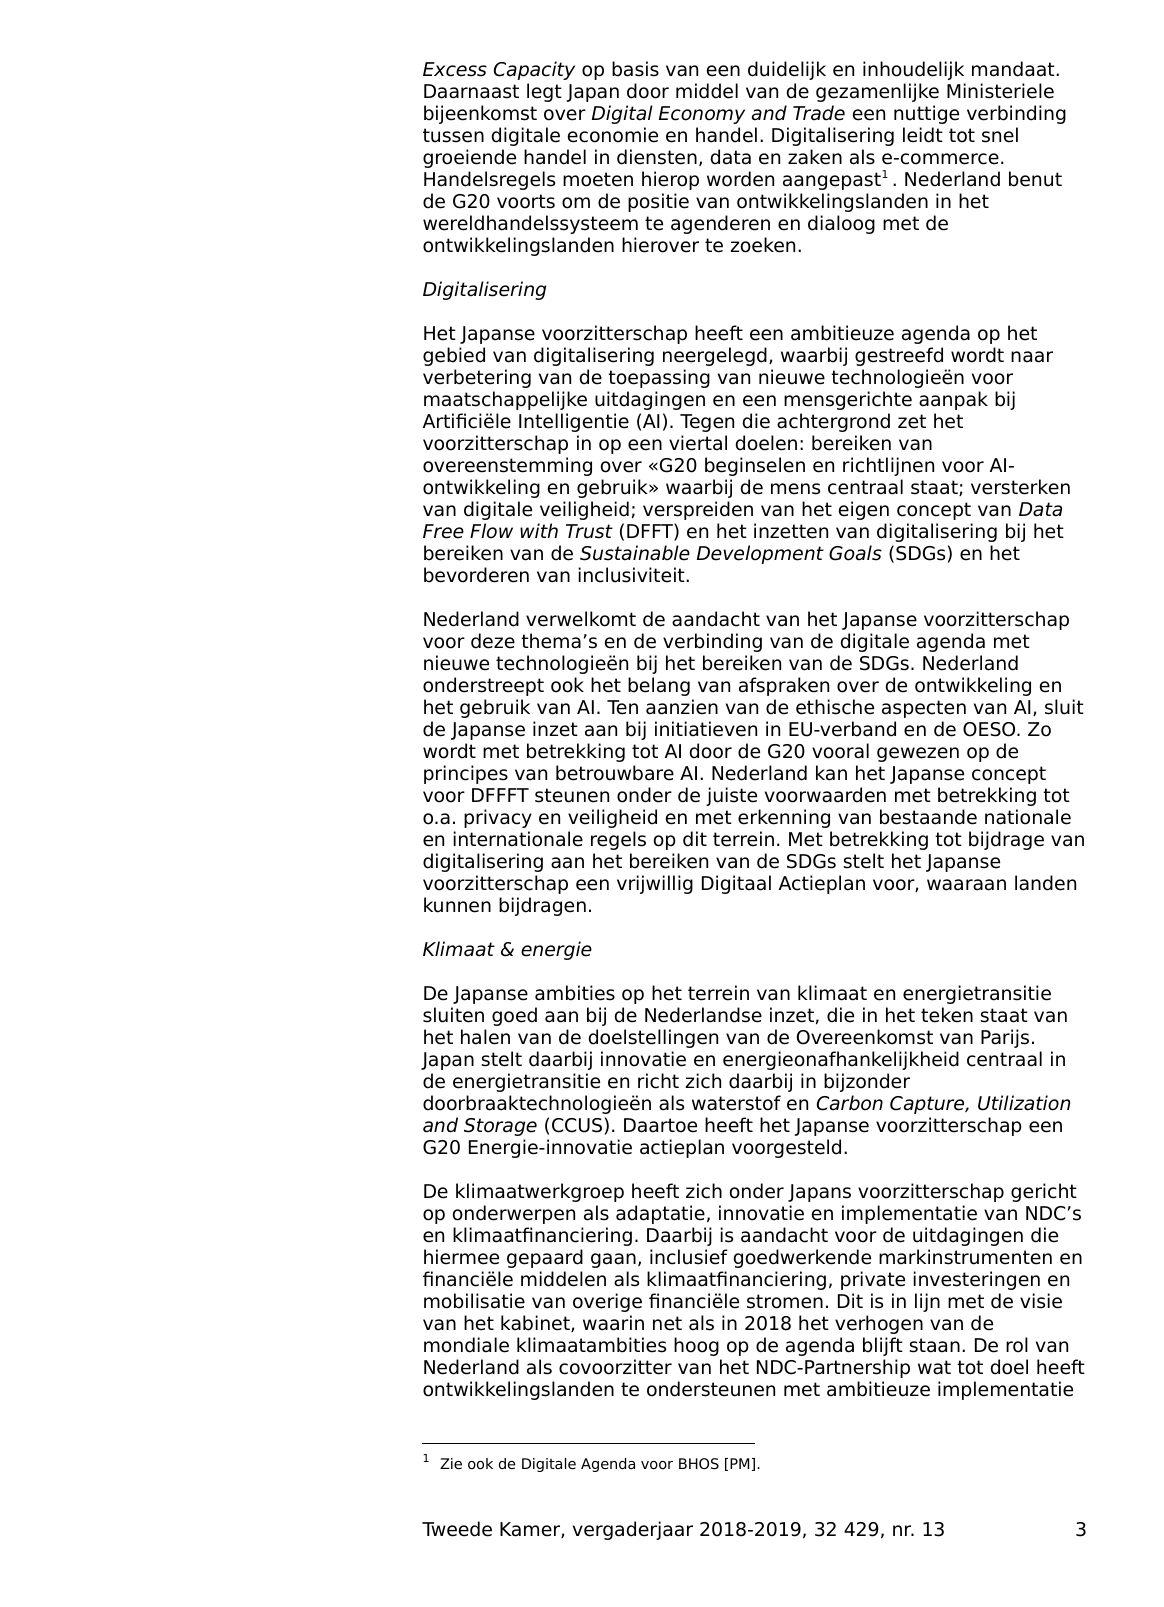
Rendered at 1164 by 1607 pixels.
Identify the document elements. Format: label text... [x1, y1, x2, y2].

text Excess Capacity op basis van een duidelijk en inhoudelijk mandaat. Daarnaast legt Japan door middel van de gezamenlijke Ministeriele bijeenkomst over Digital Economy and Trade een nuttige verbinding tussen digitale economie en handel. Digitalisering leidt tot snel groeiende handel in diensten, data en zaken als e-commerce. Handelsregels moeten hierop worden aangepast. Nederland benut de G20 voorts om de positie van ontwikkelingslanden in het wereldhandelssysteem te agenderen en dialoog met de ontwikkelingslanden hierover te zoeken. [422, 59, 1087, 257]
text De Japanse ambities op het terrein van klimaat en energietransitie sluiten goed aan bij de Nederlandse inzet, die in het teken staat van het halen van de doelstellingen van de Overeenkomst van Parijs. Japan stelt daarbij innovatie en energieonafhankelijkheid centraal in de energietransitie en richt zich daarbij in bijzonder doorbraaktechnologieën als waterstof en Carbon Capture, Utilization and Storage (CCUS). Daartoe heeft het Japanse voorzitterschap een G20 Energie-innovatie actieplan voorgesteld. [422, 983, 1087, 1159]
text De klimaatwerkgroep heeft zich onder Japans voorzitterschap gericht op onderwerpen als adaptatie, innovatie en implementatie van NDC’s en klimaatfinanciering. Daarbij is aandacht voor de uitdagingen die hiermee gepaard gaan, inclusief goedwerkende markinstrumenten en financiële middelen als klimaatfinanciering, private investeringen en mobilisatie van overige financiële stromen. Dit is in lijn met de visie van het kabinet, waarin net als in 2018 het verhogen van de mondiale klimaatambities hoog op de agenda blijft staan. De rol van Nederland als covoorzitter van het NDC-Partnership wat tot doel heeft ontwikkelingslanden te ondersteunen met ambitieuze implementatie [422, 1181, 1087, 1401]
text Zie ook de Digitale Agenda voor BHOS [PM]. [422, 1452, 1087, 1474]
text Het Japanse voorzitterschap heeft een ambitieuze agenda op het gebied van digitalisering neergelegd, waarbij gestreefd wordt naar verbetering van de toepassing van nieuwe technologieën voor maatschappelijke uitdagingen en een mensgerichte aanpak bij Artificiële Intelligentie (AI). Tegen die achtergrond zet het voorzitterschap in op een viertal doelen: bereiken van overeenstemming over «G20 beginselen en richtlijnen voor AI-ontwikkeling en gebruik» waarbij de mens centraal staat; versterken van digitale veiligheid; verspreiden van het eigen concept van Data Free Flow with Trust (DFFT) en het inzetten van digitalisering bij het bereiken van de Sustainable Development Goals (SDGs) en het bevorderen van inclusiviteit. [422, 323, 1087, 587]
subtitle Klimaat & energie [422, 939, 1087, 961]
subtitle Digitalisering [422, 279, 1087, 301]
text Nederland verwelkomt de aandacht van het Japanse voorzitterschap voor deze thema’s en de verbinding van de digitale agenda met nieuwe technologieën bij het bereiken van de SDGs. Nederland onderstreept ook het belang van afspraken over de ontwikkeling en het gebruik van AI. Ten aanzien van de ethische aspecten van AI, sluit de Japanse inzet aan bij initiatieven in EU-verband en de OESO. Zo wordt met betrekking tot AI door de G20 vooral gewezen op de principes van betrouwbare AI. Nederland kan het Japanse concept voor DFFFT steunen onder de juiste voorwaarden met betrekking tot o.a. privacy en veiligheid en met erkenning van bestaande nationale en internationale regels op dit terrein. Met betrekking tot bijdrage van digitalisering aan het bereiken van de SDGs stelt het Japanse voorzitterschap een vrijwillig Digitaal Actieplan voor, waaraan landen kunnen bijdragen. [422, 609, 1087, 917]
